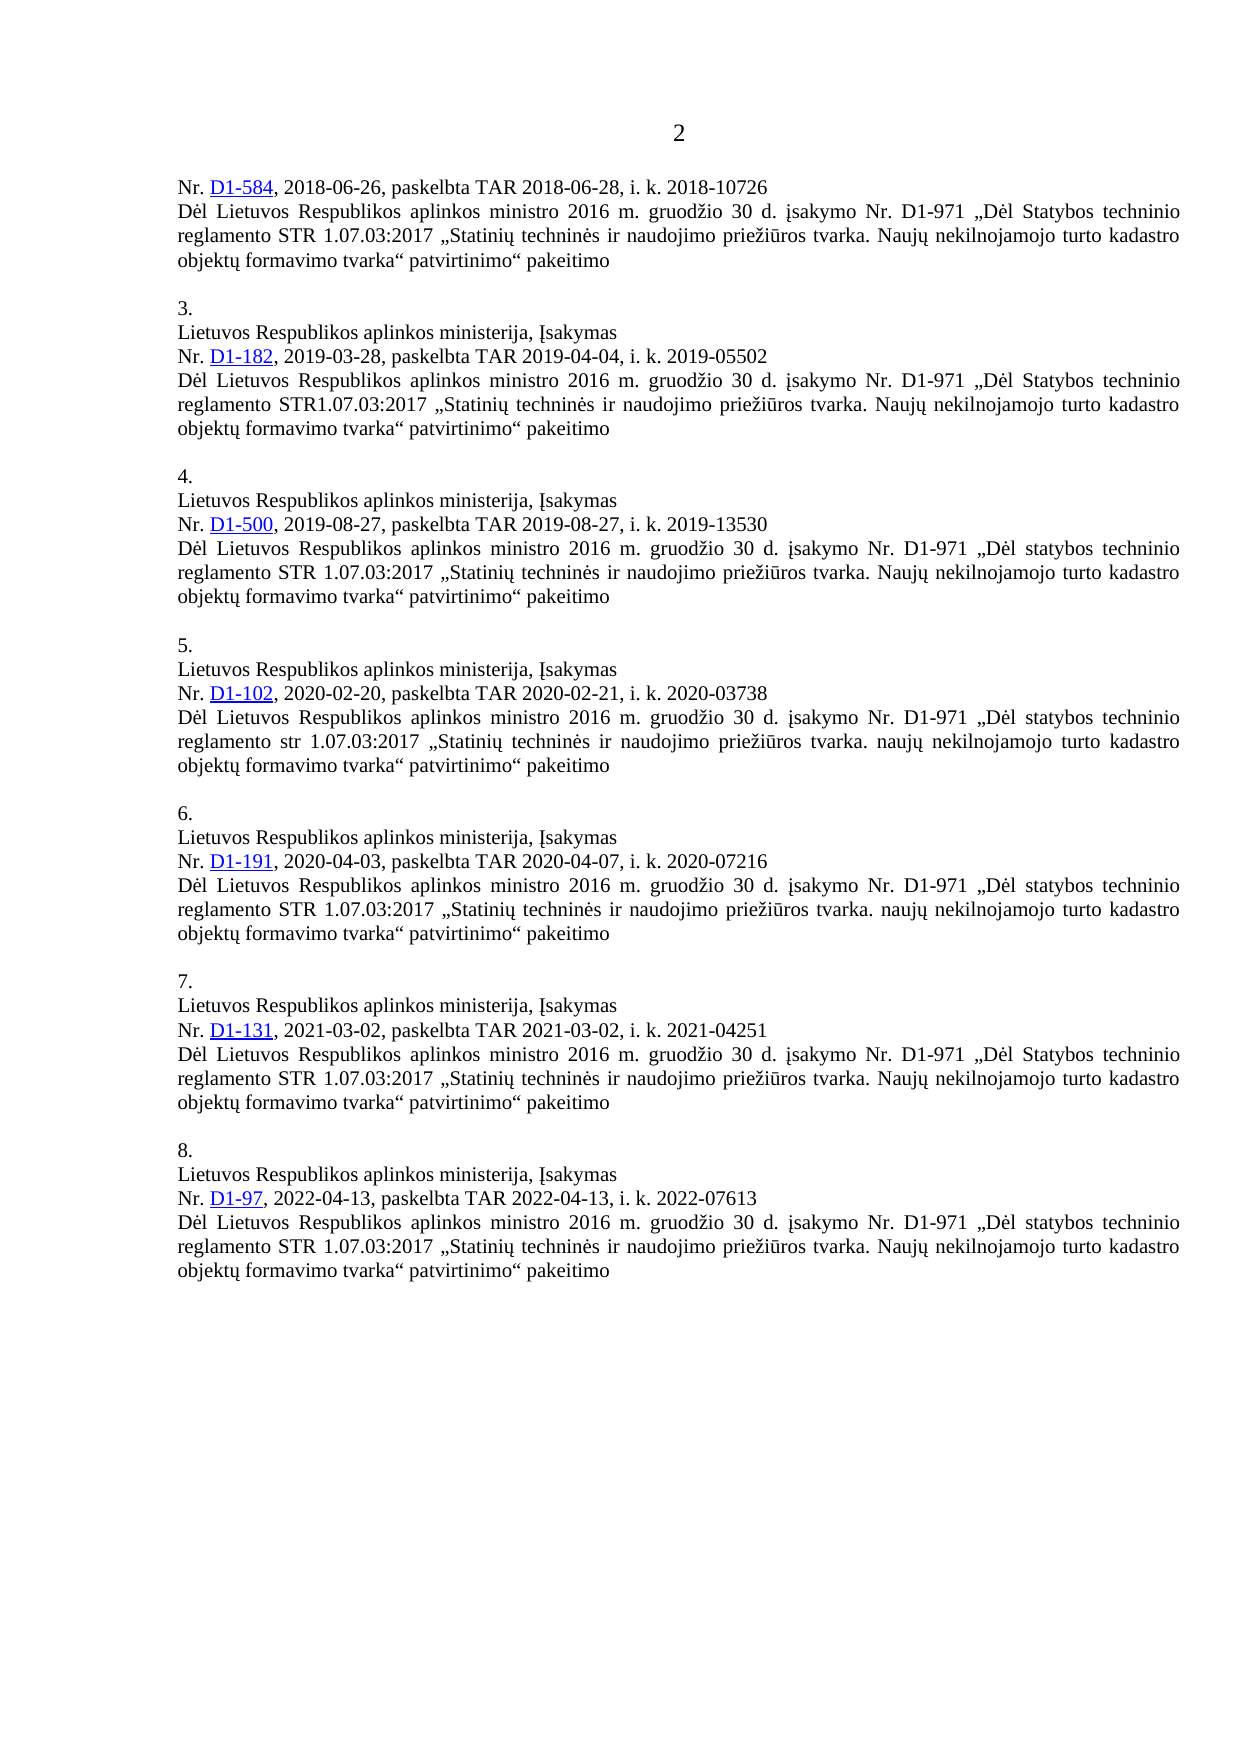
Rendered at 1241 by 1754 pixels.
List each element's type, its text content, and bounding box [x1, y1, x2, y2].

text Nr. D1-182, 2019-03-28, paskelbta TAR 2019-04-04, i. k. 2019-05502 [177, 344, 1181, 368]
text 8. [177, 1138, 1181, 1162]
text 4. [177, 464, 1181, 488]
text Dėl Lietuvos Respublikos aplinkos ministro 2016 m. gruodžio 30 d. įsakymo Nr. D1-971 „Dėl Statybos techninio reglamento STR 1.07.03:2017 „Statinių techninės ir naudojimo priežiūros tvarka. Naujų nekilnojamojo turto kadastro objektų formavimo tvarka“ patvirtinimo“ pakeitimo [177, 199, 1181, 272]
text Nr. D1-191, 2020-04-03, paskelbta TAR 2020-04-07, i. k. 2020-07216 [177, 849, 1181, 873]
text Lietuvos Respublikos aplinkos ministerija, Įsakymas [177, 993, 1181, 1017]
text Nr. D1-584, 2018-06-26, paskelbta TAR 2018-06-28, i. k. 2018-10726 [177, 175, 1181, 199]
text 5. [177, 632, 1181, 657]
text Dėl Lietuvos Respublikos aplinkos ministro 2016 m. gruodžio 30 d. įsakymo Nr. D1-971 „Dėl Statybos techninio reglamento STR 1.07.03:2017 „Statinių techninės ir naudojimo priežiūros tvarka. Naujų nekilnojamojo turto kadastro objektų formavimo tvarka“ patvirtinimo“ pakeitimo [177, 1042, 1181, 1114]
text Dėl Lietuvos Respublikos aplinkos ministro 2016 m. gruodžio 30 d. įsakymo Nr. D1-971 „Dėl statybos techninio reglamento STR 1.07.03:2017 „Statinių techninės ir naudojimo priežiūros tvarka. Naujų nekilnojamojo turto kadastro objektų formavimo tvarka“ patvirtinimo“ pakeitimo [177, 536, 1181, 608]
text 7. [177, 969, 1181, 993]
text Dėl Lietuvos Respublikos aplinkos ministro 2016 m. gruodžio 30 d. įsakymo Nr. D1-971 „Dėl statybos techninio reglamento str 1.07.03:2017 „Statinių techninės ir naudojimo priežiūros tvarka. naujų nekilnojamojo turto kadastro objektų formavimo tvarka“ patvirtinimo“ pakeitimo [177, 705, 1181, 777]
text Lietuvos Respublikos aplinkos ministerija, Įsakymas [177, 1162, 1181, 1186]
text Nr. D1-97, 2022-04-13, paskelbta TAR 2022-04-13, i. k. 2022-07613 [177, 1186, 1181, 1210]
text Nr. D1-131, 2021-03-02, paskelbta TAR 2021-03-02, i. k. 2021-04251 [177, 1017, 1181, 1042]
text Dėl Lietuvos Respublikos aplinkos ministro 2016 m. gruodžio 30 d. įsakymo Nr. D1-971 „Dėl statybos techninio reglamento STR 1.07.03:2017 „Statinių techninės ir naudojimo priežiūros tvarka. naujų nekilnojamojo turto kadastro objektų formavimo tvarka“ patvirtinimo“ pakeitimo [177, 873, 1181, 945]
text Lietuvos Respublikos aplinkos ministerija, Įsakymas [177, 488, 1181, 512]
text 6. [177, 801, 1181, 825]
text Lietuvos Respublikos aplinkos ministerija, Įsakymas [177, 657, 1181, 681]
text Lietuvos Respublikos aplinkos ministerija, Įsakymas [177, 320, 1181, 344]
text 3. [177, 296, 1181, 320]
text Nr. D1-500, 2019-08-27, paskelbta TAR 2019-08-27, i. k. 2019-13530 [177, 512, 1181, 536]
text Dėl Lietuvos Respublikos aplinkos ministro 2016 m. gruodžio 30 d. įsakymo Nr. D1-971 „Dėl Statybos techninio reglamento STR1.07.03:2017 „Statinių techninės ir naudojimo priežiūros tvarka. Naujų nekilnojamojo turto kadastro objektų formavimo tvarka“ patvirtinimo“ pakeitimo [177, 368, 1181, 440]
text Dėl Lietuvos Respublikos aplinkos ministro 2016 m. gruodžio 30 d. įsakymo Nr. D1-971 „Dėl statybos techninio reglamento STR 1.07.03:2017 „Statinių techninės ir naudojimo priežiūros tvarka. Naujų nekilnojamojo turto kadastro objektų formavimo tvarka“ patvirtinimo“ pakeitimo [177, 1210, 1181, 1282]
text Lietuvos Respublikos aplinkos ministerija, Įsakymas [177, 825, 1181, 849]
text Nr. D1-102, 2020-02-20, paskelbta TAR 2020-02-21, i. k. 2020-03738 [177, 681, 1181, 705]
